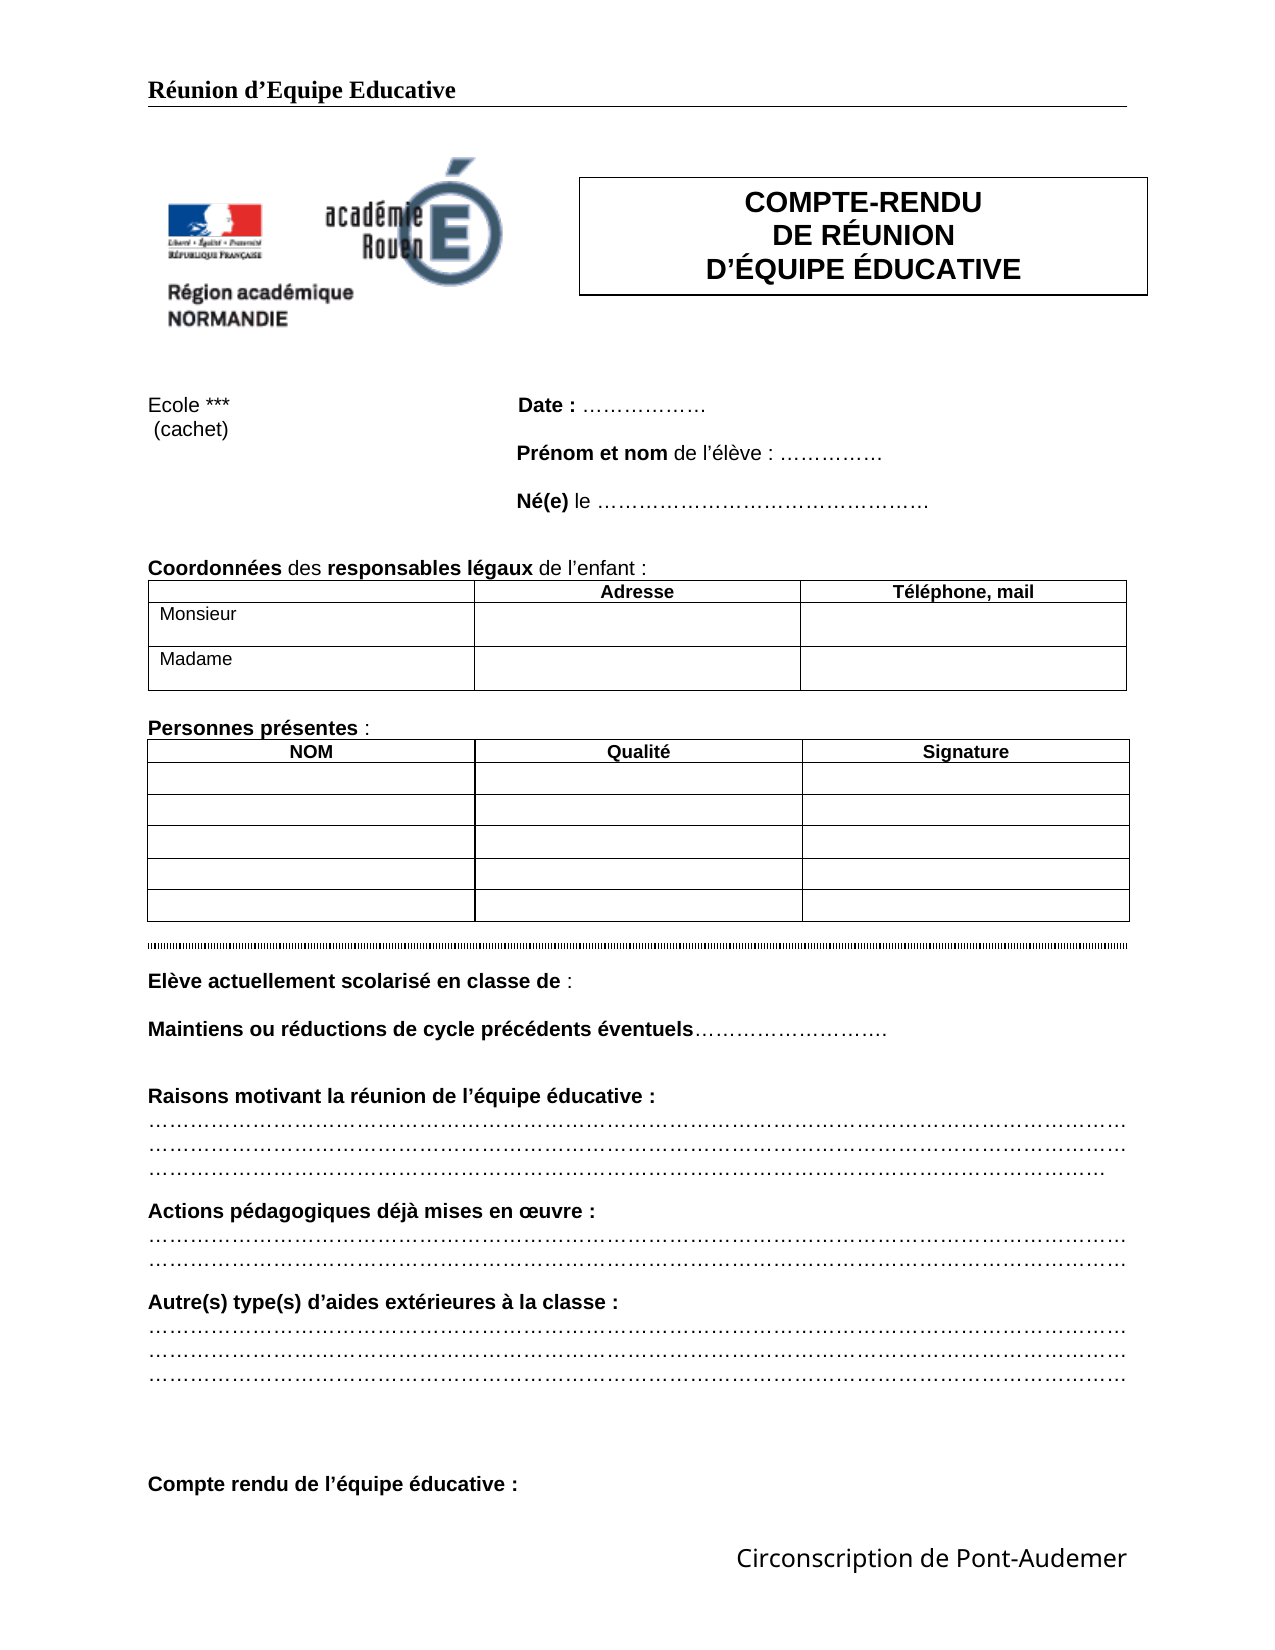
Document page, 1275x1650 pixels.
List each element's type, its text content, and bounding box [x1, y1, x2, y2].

table_cell [801, 603, 1126, 646]
text Coordonnées des responsables légaux de l’enfant : [148, 556, 1127, 579]
table_cell [803, 826, 1129, 858]
table_cell [803, 795, 1129, 825]
text Maintiens ou réductions de cycle précédents éventuels………………………. [148, 1016, 1127, 1040]
text …………………………………………………………………………………………………………………………… [148, 1246, 1127, 1270]
text …………………………………………………………………………………………………………………………… [148, 1222, 1127, 1246]
text …………………………………………………………………………………………………………………………… [148, 1107, 1127, 1131]
table_header Téléphone, mail [801, 581, 1126, 602]
table_header Qualité [476, 740, 802, 762]
table_header Signature [803, 740, 1129, 762]
table_cell [476, 763, 802, 794]
table_header NOM [148, 740, 474, 762]
table_cell Madame [149, 647, 474, 690]
text Né(e) le ………………………………………… [148, 488, 1127, 512]
table_cell Monsieur [149, 603, 474, 646]
text Autre(s) type(s) d’aides extérieures à la classe : [148, 1289, 1127, 1313]
table_cell [803, 890, 1129, 921]
table_cell [803, 763, 1129, 794]
text ………………………………………………………………………………………………………………………… [148, 1155, 1127, 1179]
text DE RÉUNION [594, 218, 1132, 252]
table_cell [148, 763, 474, 794]
text …………………………………………………………………………………………………………………………… [148, 1361, 1127, 1385]
table_cell [801, 647, 1126, 690]
text …………………………………………………………………………………………………………………………… [148, 1337, 1127, 1361]
table_header [149, 581, 474, 602]
table_cell [476, 826, 802, 858]
table_cell [475, 647, 800, 690]
table_cell [148, 859, 474, 889]
table_cell [148, 890, 474, 921]
table_cell [803, 859, 1129, 889]
table_cell [476, 890, 802, 921]
text Personnes présentes : [148, 715, 1127, 739]
table_cell [475, 603, 800, 646]
text …………………………………………………………………………………………………………………………… [148, 1313, 1127, 1337]
text COMPTE-RENDU [594, 185, 1132, 218]
table_header Adresse [475, 581, 800, 602]
table_cell [476, 859, 802, 889]
text Elève actuellement scolarisé en classe de : [148, 968, 1127, 992]
table_cell [148, 826, 474, 858]
text Ecole *** Date : ……………… [148, 393, 1127, 417]
table_cell [476, 795, 802, 825]
text Prénom et nom de l’élève : …………… [148, 441, 1127, 464]
text Raisons motivant la réunion de l’équipe éducative : [148, 1083, 1127, 1107]
text …………………………………………………………………………………………………………………………… [148, 1131, 1127, 1155]
text Compte rendu de l’équipe éducative : [148, 1472, 1127, 1496]
text D’ÉQUIPE ÉDUCATIVE [594, 252, 1132, 285]
table_cell [148, 795, 474, 825]
picture [147, 147, 515, 345]
text (cachet) [148, 417, 1127, 441]
text Actions pédagogiques déjà mises en œuvre : [148, 1198, 1127, 1222]
